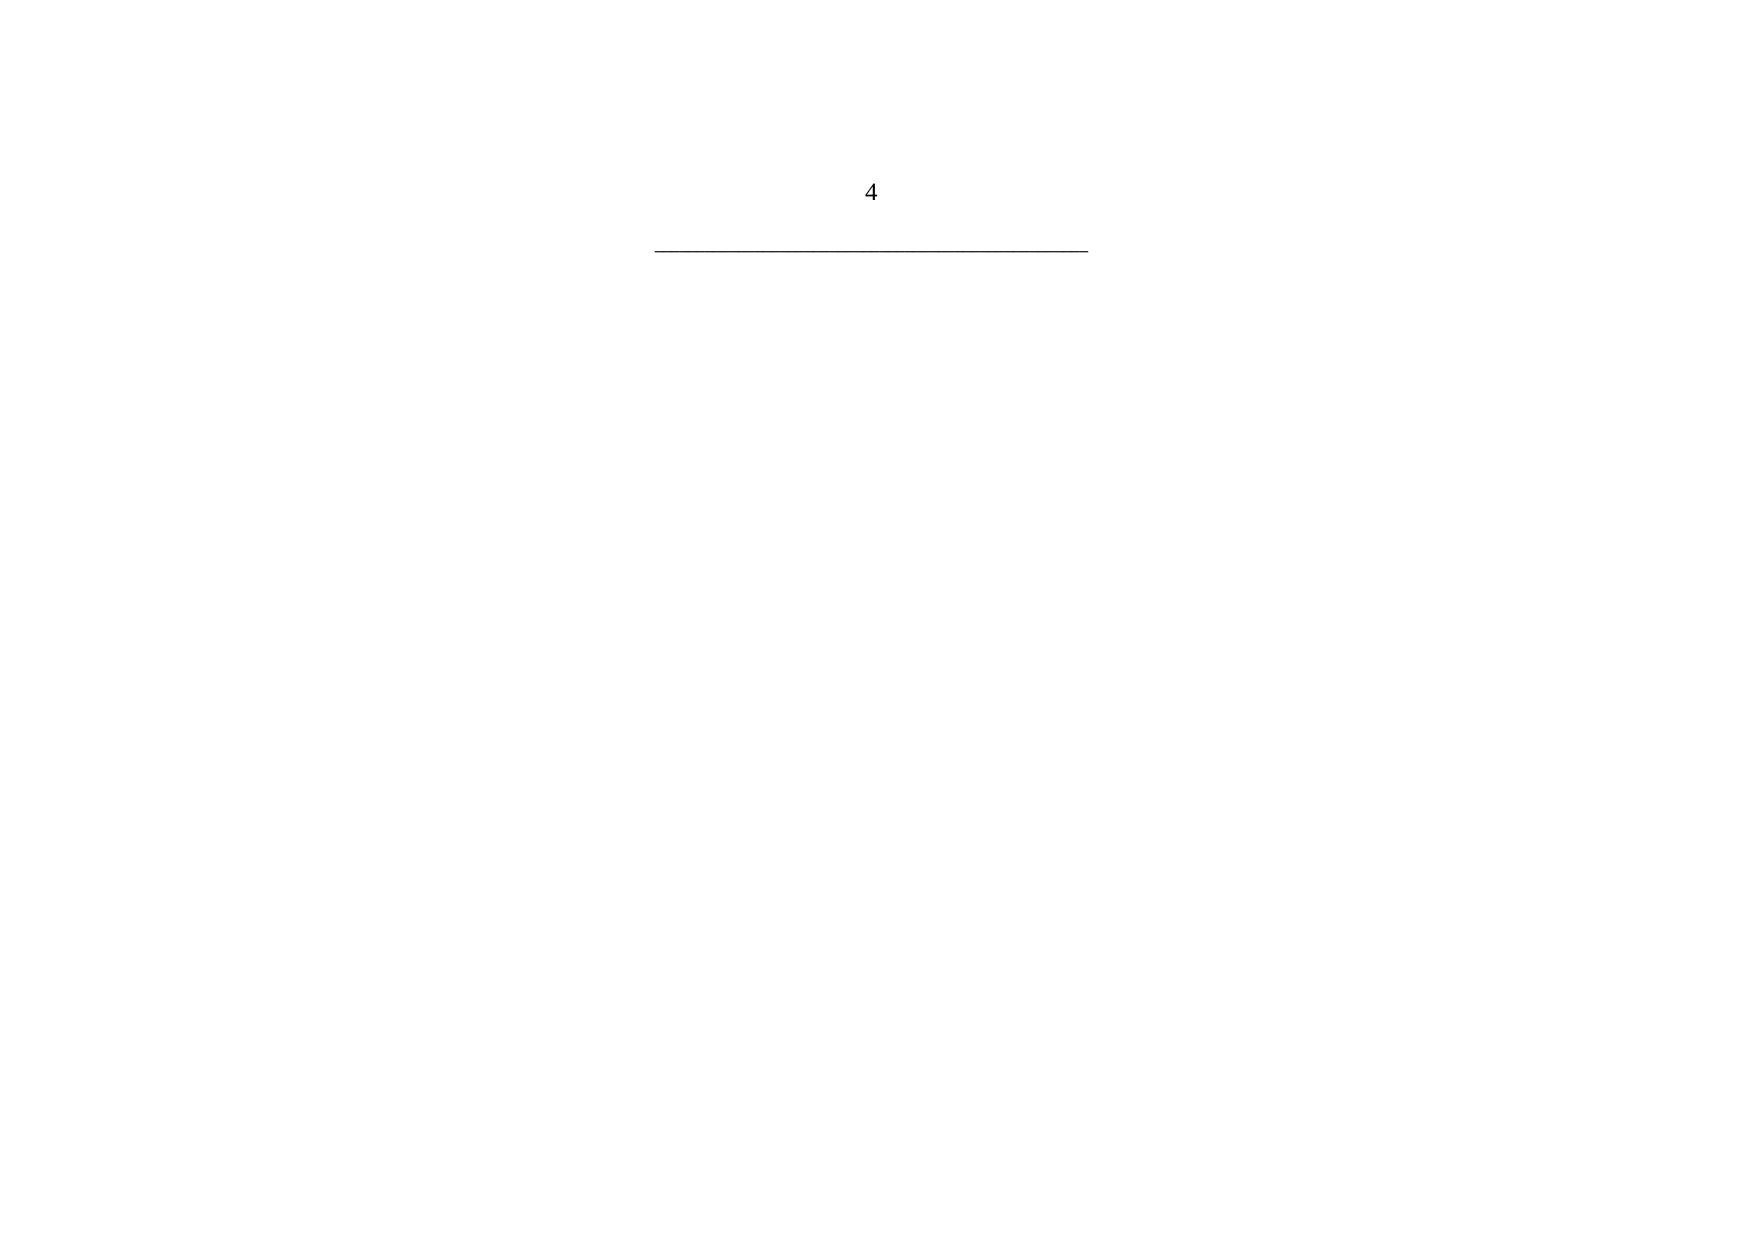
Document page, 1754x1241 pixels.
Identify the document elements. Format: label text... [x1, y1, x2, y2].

text ____________________________________________________ [106, 235, 1636, 254]
